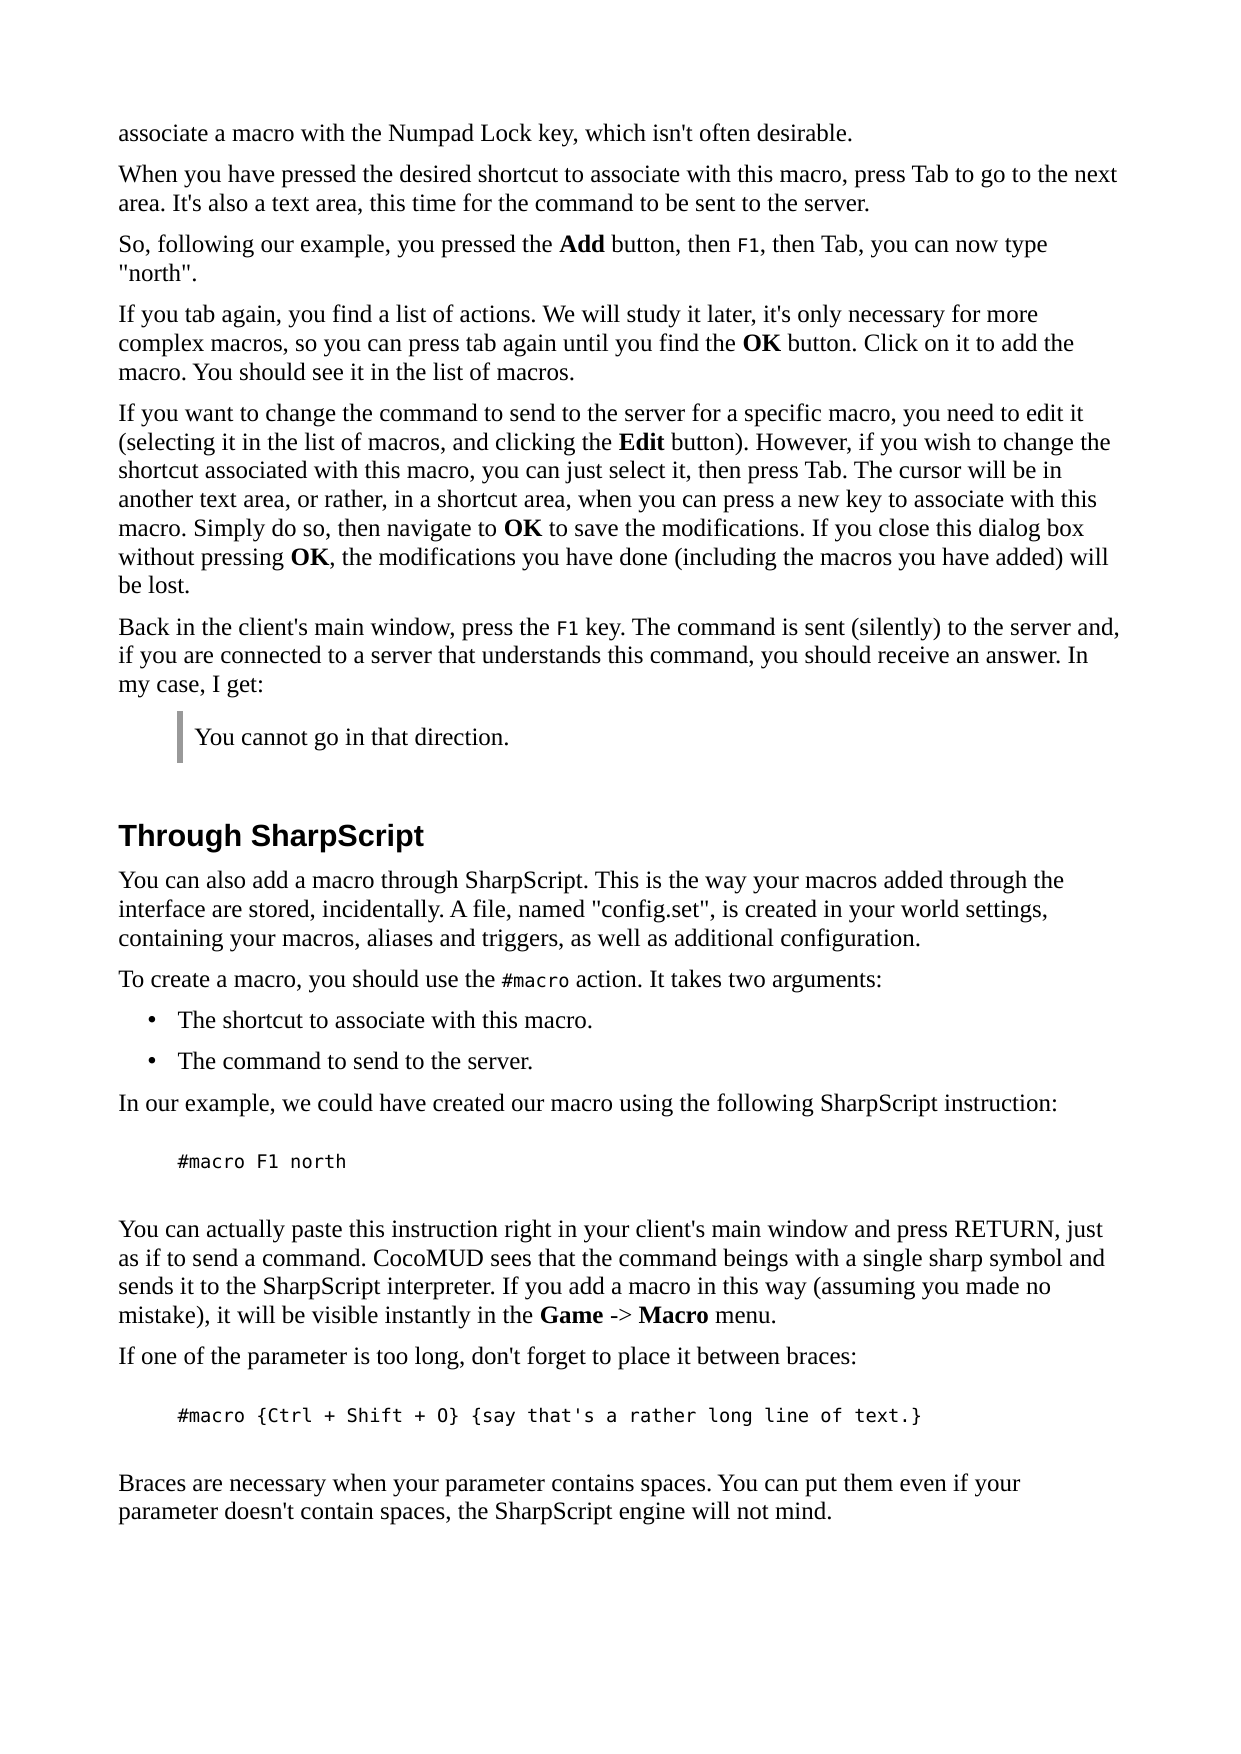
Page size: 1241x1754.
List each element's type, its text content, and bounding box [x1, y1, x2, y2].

text To create a macro, you should use the #macro action. It takes two arguments: [118, 964, 1122, 993]
text When you have pressed the desired shortcut to associate with this macro, press Tab to go to the next area. It's also a text area, this time for the command to be sent to the server. [118, 159, 1122, 217]
text Back in the client's main window, press the F1 key. The command is sent (silently) to the server and, if you are connected to a server that understands this command, you should receive an answer. In my case, I get: [118, 612, 1122, 698]
text You can actually paste this instruction right in your client's main window and press RETURN, just as if to send a command. CocoMUD sees that the command beings with a single sharp symbol and sends it to the SharpScript interpreter. If you add a macro in this way (assuming you made no mistake), it will be visible instantly in the Game -> Macro menu. [118, 1214, 1122, 1329]
subtitle Through SharpScript [118, 817, 1122, 853]
list The shortcut to associate with this macro. [148, 1005, 1122, 1034]
text If one of the parameter is too long, don't forget to place it between braces: [118, 1341, 1122, 1370]
text If you tab again, you find a list of actions. We will study it later, it's only necessary for more complex macros, so you can press tab again until you find the OK button. Click on it to add the macro. You should see it in the list of macros. [118, 299, 1122, 386]
text If you want to change the command to send to the server for a specific macro, you need to edit it (selecting it in the list of macros, and clicking the Edit button). However, if you wish to change the shortcut associated with this macro, you can just select it, then press Tab. The cursor will be in another text area, or rather, in a shortcut area, when you can press a new key to associate with this macro. Simply do so, then navigate to OK to save the modifications. If you close this dialog box without pressing OK, the modifications you have done (including the macros you have added) will be lost. [118, 398, 1122, 599]
text In our example, we could have created our macro using the following SharpScript instruction: [118, 1088, 1122, 1116]
text #macro {Ctrl + Shift + O} {say that's a rather long line of text.} [177, 1383, 1063, 1426]
text You can also add a macro through SharpScript. This is the way your macros added through the interface are stored, incidentally. A file, named "config.set", is created in your world settings, containing your macros, aliases and triggers, as well as additional configuration. [118, 865, 1122, 951]
text You cannot go in that direction. [183, 711, 1063, 763]
text Braces are necessary when your parameter contains spaces. You can put them even if your parameter doesn't contain spaces, the SharpScript engine will not mind. [118, 1468, 1122, 1525]
list The command to send to the server. [148, 1046, 1122, 1075]
text So, following our example, you pressed the Add button, then F1, then Tab, you can now type "north". [118, 229, 1122, 287]
text associate a macro with the Numpad Lock key, which isn't often desirable. [118, 118, 1122, 147]
text #macro F1 north [177, 1129, 1063, 1173]
